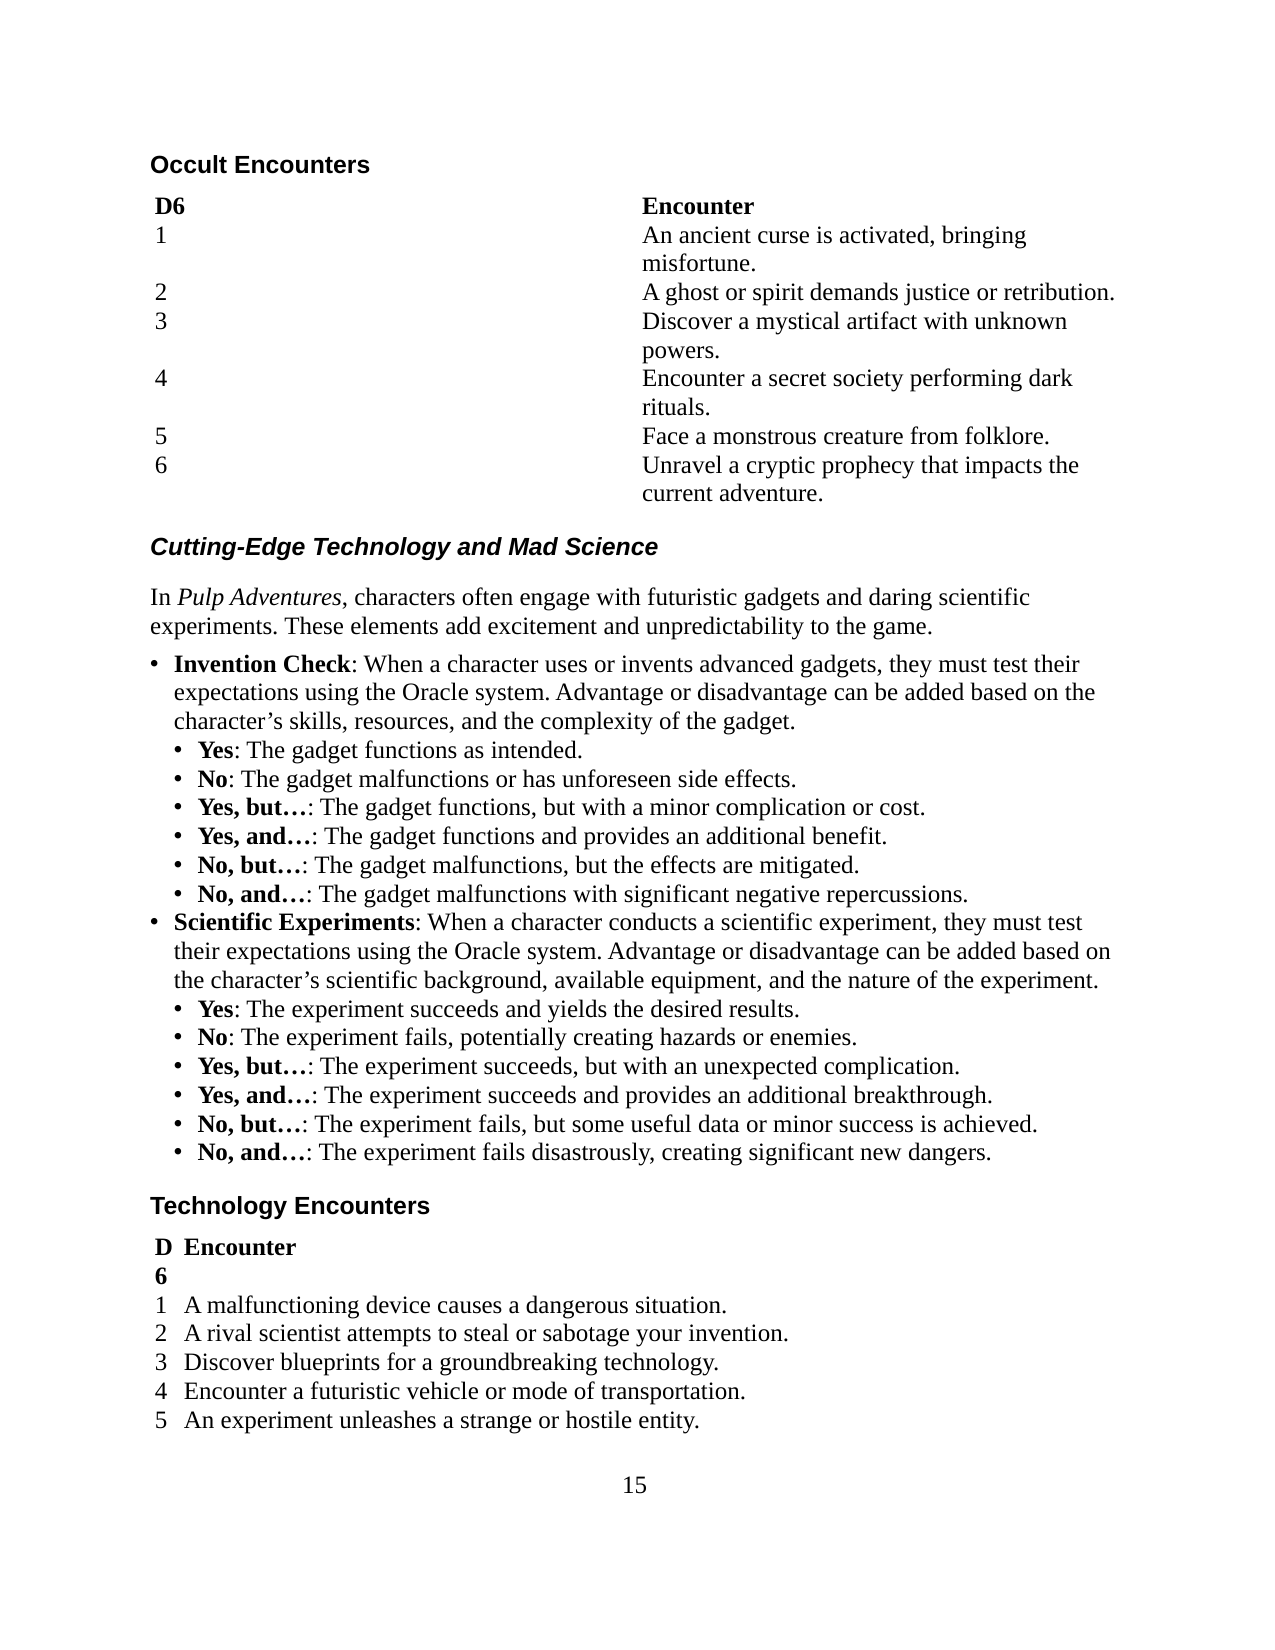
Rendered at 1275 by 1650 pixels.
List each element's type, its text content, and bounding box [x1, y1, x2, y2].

list Scientific Experiments: When a character conducts a scientific experiment, they must test their expectations using the Oracle system. Advantage or disadvantage can be added based on the character’s scientific background, available equipment, and the nature of the experiment. [150, 907, 1125, 994]
table_cell A rival scientist attempts to steal or sabotage your invention. [179, 1319, 1125, 1347]
table_cell 4 [150, 364, 637, 421]
table_cell 3 [150, 306, 637, 363]
list Yes, but…: The experiment succeeds, but with an unexpected complication. [174, 1051, 1125, 1080]
table_cell An ancient curse is activated, bringing misfortune. [638, 220, 1125, 277]
list Yes, and…: The experiment succeeds and provides an additional breakthrough. [174, 1080, 1125, 1109]
table_cell 1 [150, 220, 637, 277]
table_header D6 [150, 191, 637, 220]
list Yes, and…: The gadget functions and provides an additional benefit. [174, 821, 1125, 850]
table_cell A malfunctioning device causes a dangerous situation. [179, 1290, 1125, 1318]
table_cell Encounter a futuristic vehicle or mode of transportation. [179, 1376, 1125, 1405]
table_cell 3 [150, 1347, 179, 1376]
list Yes, but…: The gadget functions, but with a minor complication or cost. [174, 792, 1125, 821]
table_cell 5 [150, 1405, 179, 1433]
table_cell Discover blueprints for a groundbreaking technology. [179, 1347, 1125, 1376]
list Yes: The experiment succeeds and yields the desired results. [174, 994, 1125, 1022]
text In Pulp Adventures, characters often engage with futuristic gadgets and daring scientific experiments. These elements add excitement and unpredictability to the game. [150, 582, 1125, 640]
list No, and…: The gadget malfunctions with significant negative repercussions. [174, 879, 1125, 907]
table_cell 1 [150, 1290, 179, 1318]
table_cell 2 [150, 277, 637, 306]
list Yes: The gadget functions as intended. [174, 735, 1125, 764]
table_cell 4 [150, 1376, 179, 1405]
table_header Encounter [638, 191, 1125, 220]
table_header D6 [150, 1232, 179, 1290]
list No, but…: The gadget malfunctions, but the effects are mitigated. [174, 850, 1125, 879]
list No, but…: The experiment fails, but some useful data or minor success is achieved. [174, 1109, 1125, 1137]
subtitle Occult Encounters [150, 150, 1125, 178]
subtitle Cutting-Edge Technology and Mad Science [150, 532, 1125, 561]
list No: The experiment fails, potentially creating hazards or enemies. [174, 1022, 1125, 1051]
table_cell Encounter a secret society performing dark rituals. [638, 364, 1125, 421]
table_cell Unravel a cryptic prophecy that impacts the current adventure. [638, 450, 1125, 507]
table_cell 2 [150, 1319, 179, 1347]
table_cell Face a monstrous creature from folklore. [638, 421, 1125, 450]
table_cell 6 [150, 450, 637, 507]
list No, and…: The experiment fails disastrously, creating significant new dangers. [174, 1137, 1125, 1166]
table_cell A ghost or spirit demands justice or retribution. [638, 277, 1125, 306]
table_cell An experiment unleashes a strange or hostile entity. [179, 1405, 1125, 1433]
table_cell 5 [150, 421, 637, 450]
subtitle Technology Encounters [150, 1191, 1125, 1220]
table_cell Discover a mystical artifact with unknown powers. [638, 306, 1125, 363]
table_header Encounter [179, 1232, 1125, 1290]
list No: The gadget malfunctions or has unforeseen side effects. [174, 764, 1125, 792]
list Invention Check: When a character uses or invents advanced gadgets, they must test their expectations using the Oracle system. Advantage or disadvantage can be added based on the character’s skills, resources, and the complexity of the gadget. [150, 649, 1125, 735]
